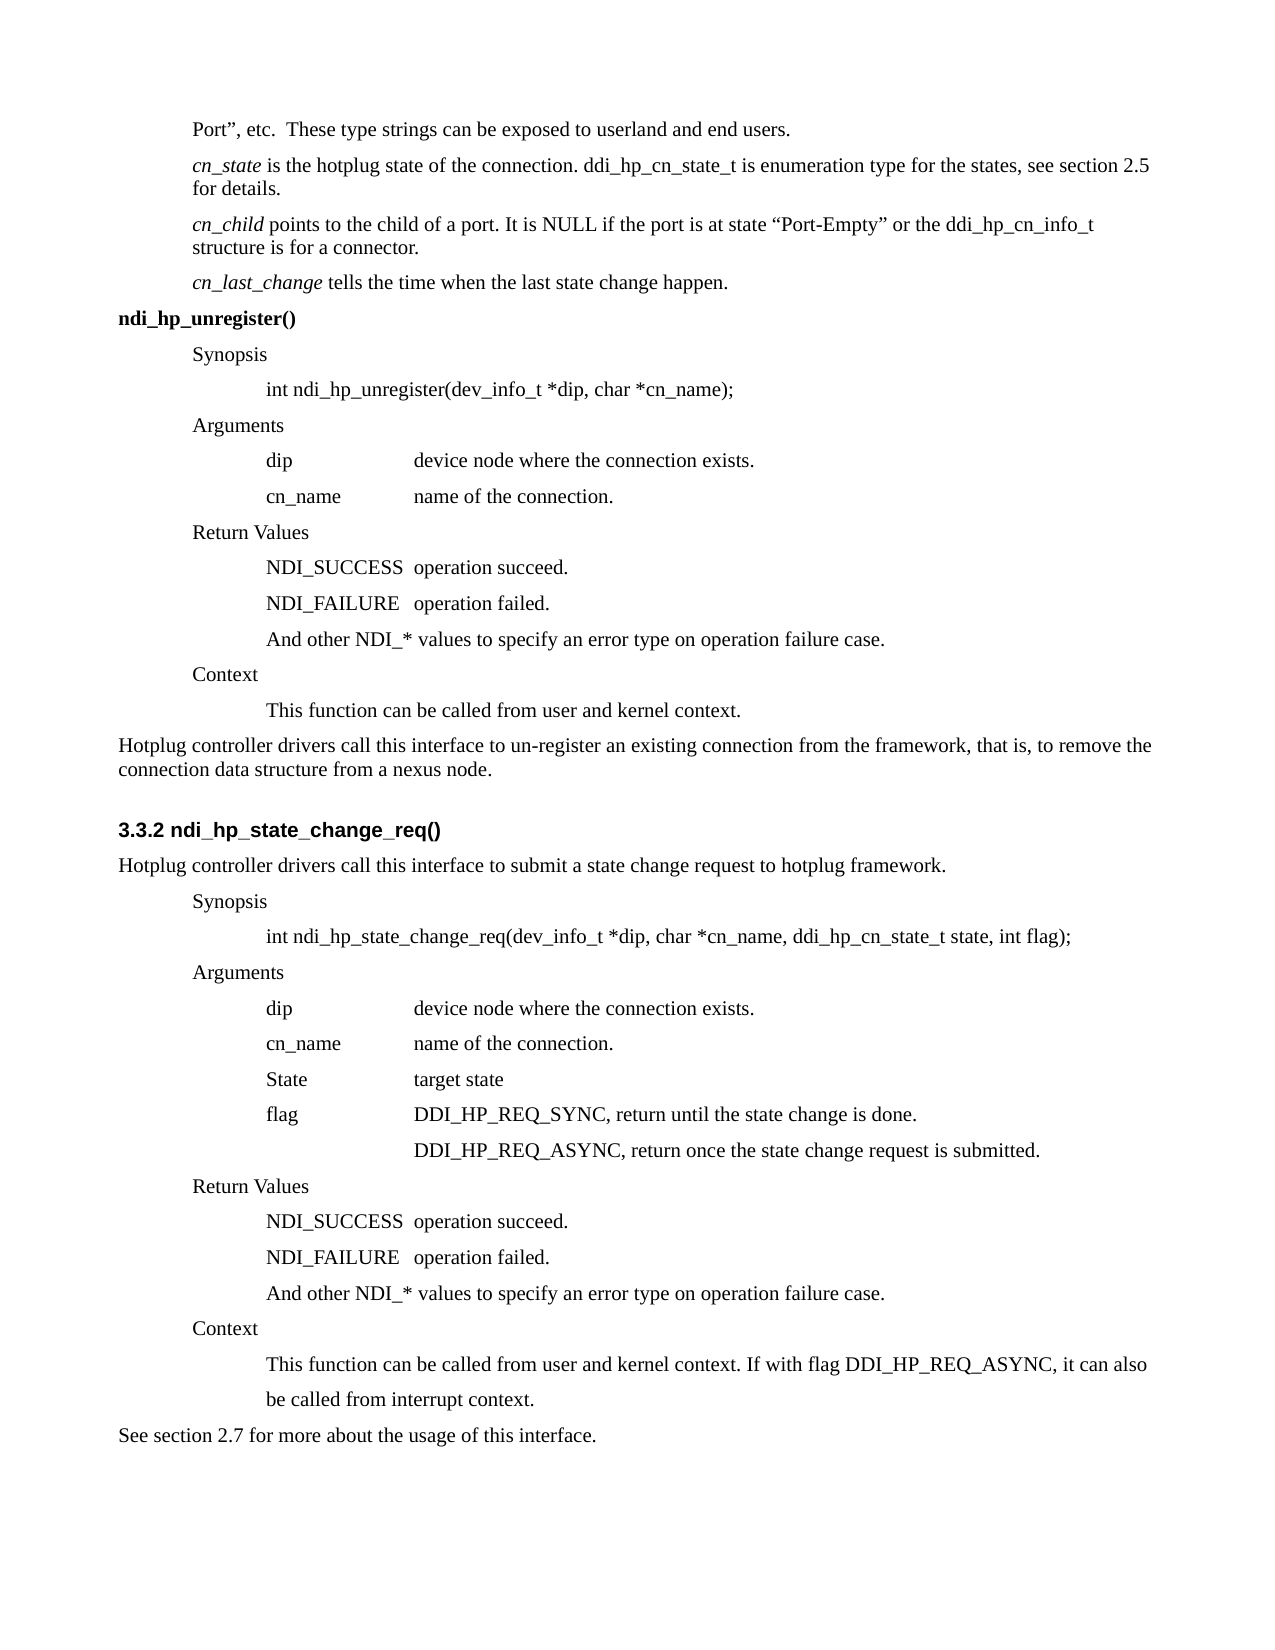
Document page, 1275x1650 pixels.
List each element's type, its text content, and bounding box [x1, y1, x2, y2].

text Context [118, 1317, 1157, 1340]
text Hotplug controller drivers call this interface to submit a state change request to hotplug framework. [118, 854, 1157, 877]
text cn_last_change tells the time when the last state change happen. [192, 271, 1157, 294]
text Hotplug controller drivers call this interface to un-register an existing connection from the framework, that is, to remove the connection data structure from a nexus node. [118, 734, 1157, 781]
text Arguments [118, 414, 1157, 437]
text Arguments [118, 961, 1157, 984]
text cn_name name of the connection. [118, 485, 1157, 508]
text NDI_SUCCESS operation succeed. [118, 1210, 1157, 1233]
text This function can be called from user and kernel context. If with flag DDI_HP_REQ_ASYNC, it can also [118, 1353, 1157, 1376]
text Return Values [118, 1174, 1157, 1198]
text flag DDI_HP_REQ_SYNC, return until the state change is done. [118, 1103, 1157, 1126]
text int ndi_hp_unregister(dev_info_t *dip, char *cn_name); [118, 378, 1157, 401]
text DDI_HP_REQ_ASYNC, return once the state change request is submitted. [118, 1139, 1157, 1162]
text Port”, etc. These type strings can be exposed to userland and end users. [192, 118, 1157, 141]
text Context [118, 663, 1157, 686]
text Synopsis [118, 342, 1157, 366]
text State target state [118, 1068, 1157, 1091]
text Synopsis [118, 889, 1157, 913]
text Return Values [118, 521, 1157, 544]
text cn_child points to the child of a port. It is NULL if the port is at state “Port-Empty” or the ddi_hp_cn_info_t structure is for a connector. [192, 212, 1157, 259]
subtitle 3.3.2 ndi_hp_state_change_req() [118, 818, 1157, 841]
text dip device node where the connection exists. [118, 449, 1157, 472]
text be called from interrupt context. [118, 1388, 1157, 1411]
text int ndi_hp_state_change_req(dev_info_t *dip, char *cn_name, ddi_hp_cn_state_t state, int flag); [118, 925, 1157, 948]
text cn_name name of the connection. [118, 1032, 1157, 1055]
text cn_state is the hotplug state of the connection. ddi_hp_cn_state_t is enumeration type for the states, see section 2.5 for details. [192, 154, 1157, 200]
text And other NDI_* values to specify an error type on operation failure case. [118, 1281, 1157, 1304]
text dip device node where the connection exists. [118, 996, 1157, 1019]
text NDI_FAILURE operation failed. [118, 1246, 1157, 1269]
text ndi_hp_unregister() [118, 307, 1157, 330]
text NDI_FAILURE operation failed. [118, 592, 1157, 615]
text And other NDI_* values to specify an error type on operation failure case. [118, 627, 1157, 651]
text NDI_SUCCESS operation succeed. [118, 556, 1157, 579]
text See section 2.7 for more about the usage of this interface. [118, 1424, 1157, 1447]
text This function can be called from user and kernel context. [118, 699, 1157, 722]
